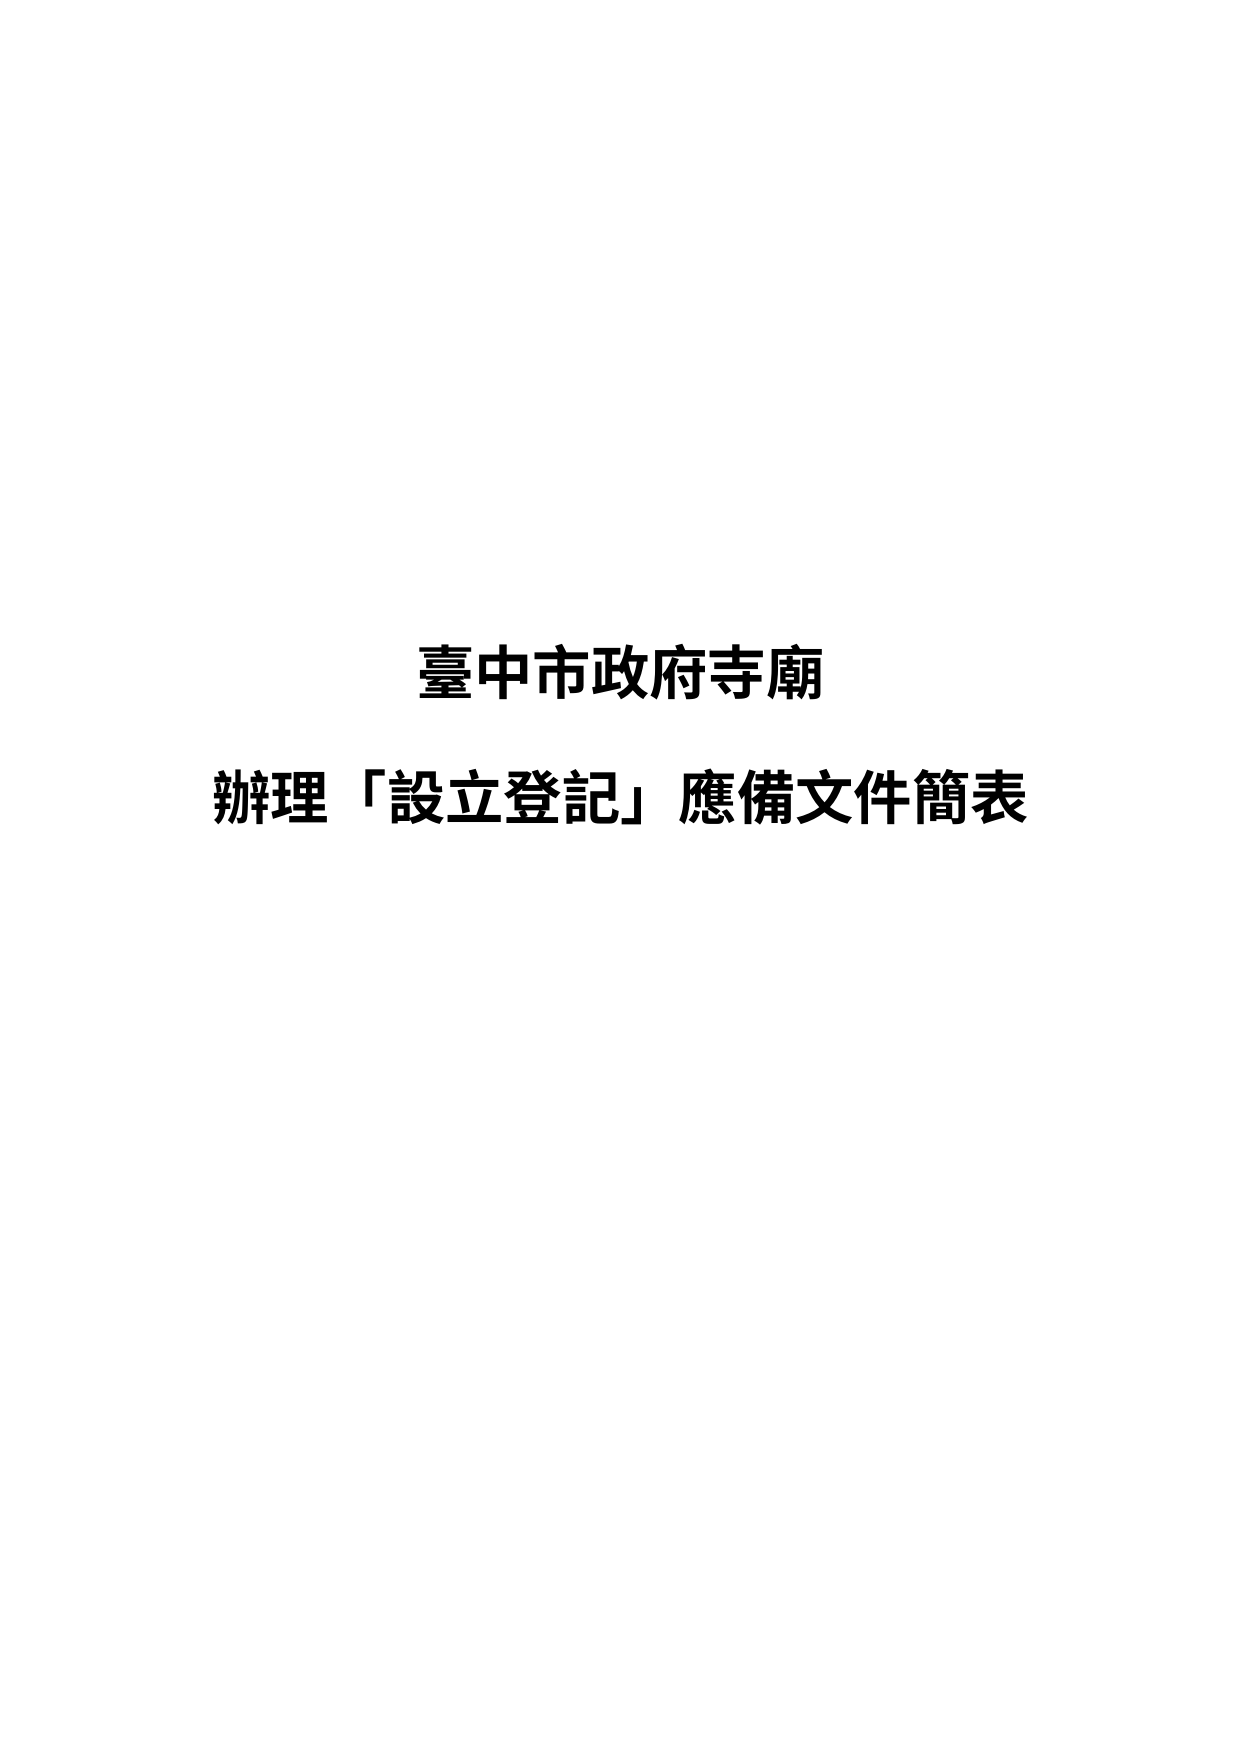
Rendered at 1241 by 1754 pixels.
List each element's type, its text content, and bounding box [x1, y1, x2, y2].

text 辦理「設立登記」應備文件簡表 [112, 721, 1128, 846]
text 臺中市政府寺廟 [112, 596, 1128, 721]
